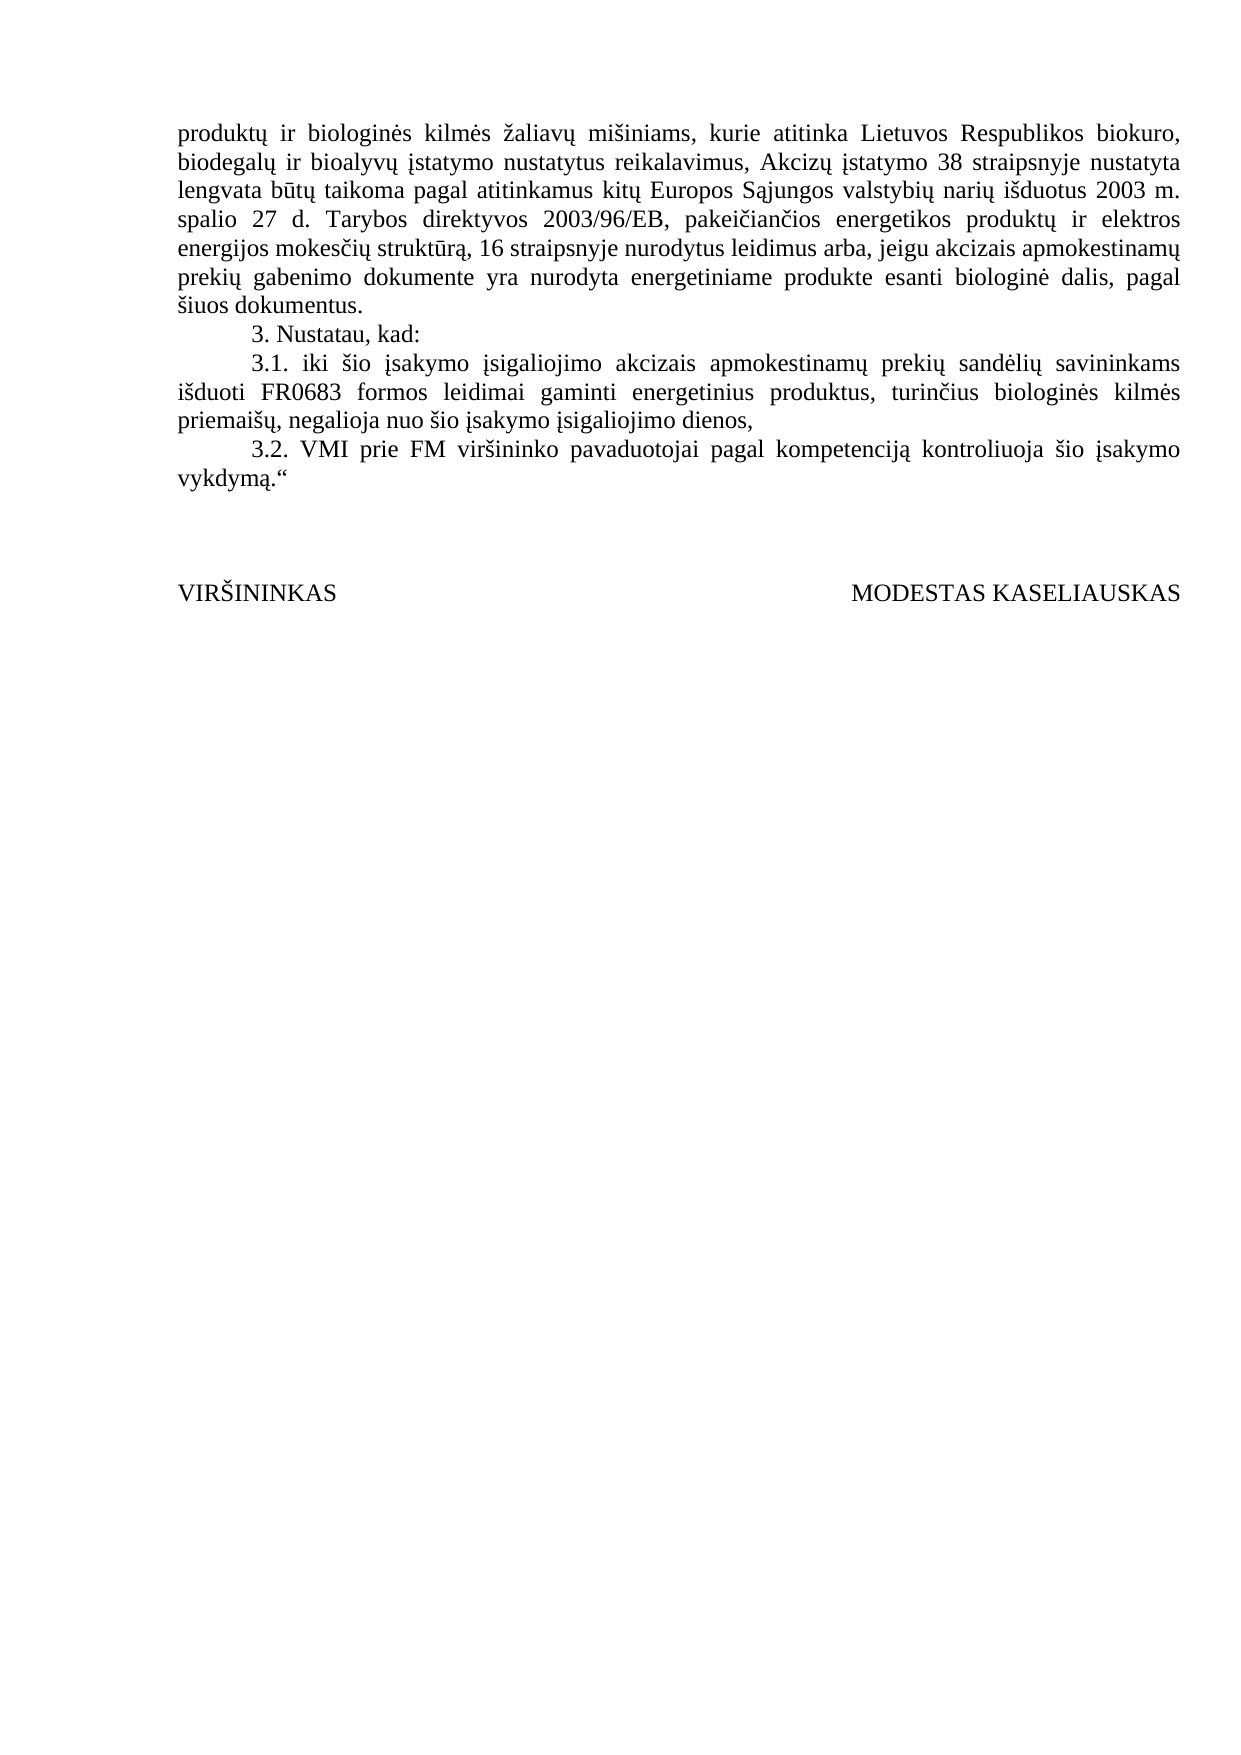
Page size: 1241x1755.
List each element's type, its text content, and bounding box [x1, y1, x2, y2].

text 3.2. VMI prie FM viršininko pavaduotojai pagal kompetenciją kontroliuoja šio įsakymo vykdymą.“ [177, 434, 1181, 492]
text 3. Nustatau, kad: [177, 319, 1181, 348]
text VIRŠININKAS MODESTAS KASELIAUSKAS [177, 578, 1181, 607]
text produktų ir biologinės kilmės žaliavų mišiniams, kurie atitinka Lietuvos Respublikos biokuro, biodegalų ir bioalyvų įstatymo nustatytus reikalavimus, Akcizų įstatymo 38 straipsnyje nustatyta lengvata būtų taikoma pagal atitinkamus kitų Europos Sąjungos valstybių narių išduotus 2003 m. spalio 27 d. Tarybos direktyvos 2003/96/EB, pakeičiančios energetikos produktų ir elektros energijos mokesčių struktūrą, 16 straipsnyje nurodytus leidimus arba, jeigu akcizais apmokestinamų prekių gabenimo dokumente yra nurodyta energetiniame produkte esanti biologinė dalis, pagal šiuos dokumentus. [177, 118, 1181, 319]
text 3.1. iki šio įsakymo įsigaliojimo akcizais apmokestinamų prekių sandėlių savininkams išduoti FR0683 formos leidimai gaminti energetinius produktus, turinčius biologinės kilmės priemaišų, negalioja nuo šio įsakymo įsigaliojimo dienos, [177, 348, 1181, 434]
